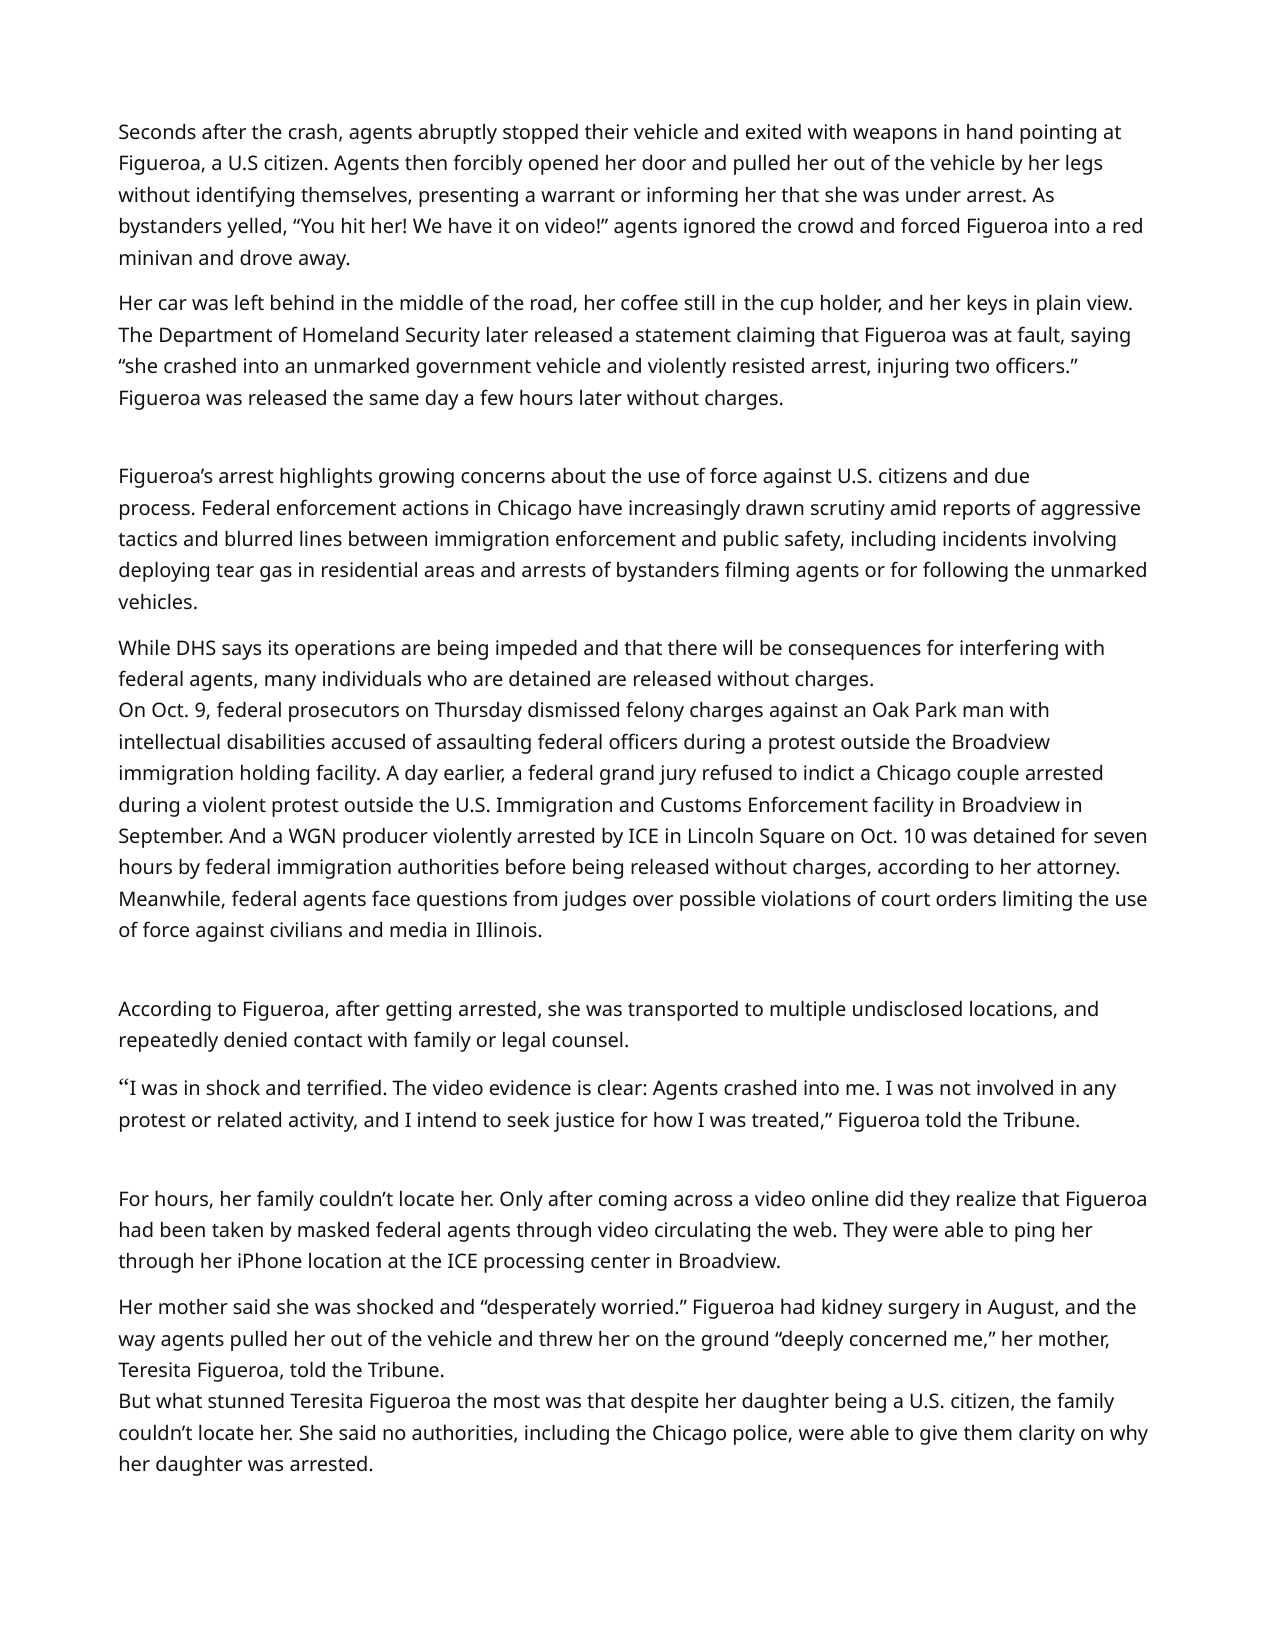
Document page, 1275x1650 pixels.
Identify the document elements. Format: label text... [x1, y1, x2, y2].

text Meanwhile, federal agents face questions from judges over possible violations of court orders limiting the use of force against civilians and media in Illinois. [118, 885, 1157, 943]
text Seconds after the crash, agents abruptly stopped their vehicle and exited with weapons in hand pointing at Figueroa, a U.S citizen. Agents then forcibly opened her door and pulled her out of the vehicle by her legs without identifying themselves, presenting a warrant or informing her that she was under arrest. As bystanders yelled, “You hit her! We have it on video!” agents ignored the crowd and forced Figueroa into a red minivan and drove away. [118, 118, 1157, 271]
text Her mother said she was shocked and “desperately worried.” Figueroa had kidney surgery in August, and the way agents pulled her out of the vehicle and threw her on the ground “deeply concerned me,” her mother, Teresita Figueroa, told the Tribune. [118, 1293, 1157, 1383]
text But what stunned Teresita Figueroa the most was that despite her daughter being a U.S. citizen, the family couldn’t locate her. She said no authorities, including the Chicago police, were able to give them clarity on why her daughter was arrested. [118, 1387, 1157, 1477]
text Figueroa’s arrest highlights growing concerns about the use of force against U.S. citizens and due process. Federal enforcement actions in Chicago have increasingly drawn scrutiny amid reports of aggressive tactics and blurred lines between immigration enforcement and public safety, including incidents involving deploying tear gas in residential areas and arrests of bystanders filming agents or for following the unmarked vehicles. [118, 462, 1157, 615]
text Her car was left behind in the middle of the road, her coffee still in the cup holder, and her keys in plain view. [118, 289, 1157, 317]
text On Oct. 9, federal prosecutors on Thursday dismissed felony charges against an Oak Park man with intellectual disabilities accused of assaulting federal officers during a protest outside the Broadview immigration holding facility. A day earlier, a federal grand jury refused to indict a Chicago couple arrested during a violent protest outside the U.S. Immigration and Customs Enforcement facility in Broadview in September. And a WGN producer violently arrested by ICE in Lincoln Square on Oct. 10 was detained for seven hours by federal immigration authorities before being released without charges, according to her attorney. [118, 697, 1157, 881]
text The Department of Homeland Security later released a statement claiming that Figueroa was at fault, saying “she crashed into an unmarked government vehicle and violently resisted arrest, injuring two officers.” [118, 321, 1157, 379]
text Figueroa was released the same day a few hours later without charges. [118, 383, 1157, 411]
text For hours, her family couldn’t locate her. Only after coming across a video online did they realize that Figueroa had been taken by masked federal agents through video circulating the web. They were able to ping her through her iPhone location at the ICE processing center in Broadview. [118, 1184, 1157, 1274]
text While DHS says its operations are being impeded and that there will be consequences for interfering with federal agents, many individuals who are detained are released without charges. [118, 634, 1157, 692]
text “I was in shock and terrified. The video evidence is clear: Agents crashed into me. I was not involved in any protest or related activity, and I intend to seek justice for how I was treated,” Figueroa told the Tribune. [118, 1072, 1157, 1133]
text According to Figueroa, after getting arrested, she was transported to multiple undisclosed locations, and repeatedly denied contact with family or legal counsel. [118, 995, 1157, 1054]
